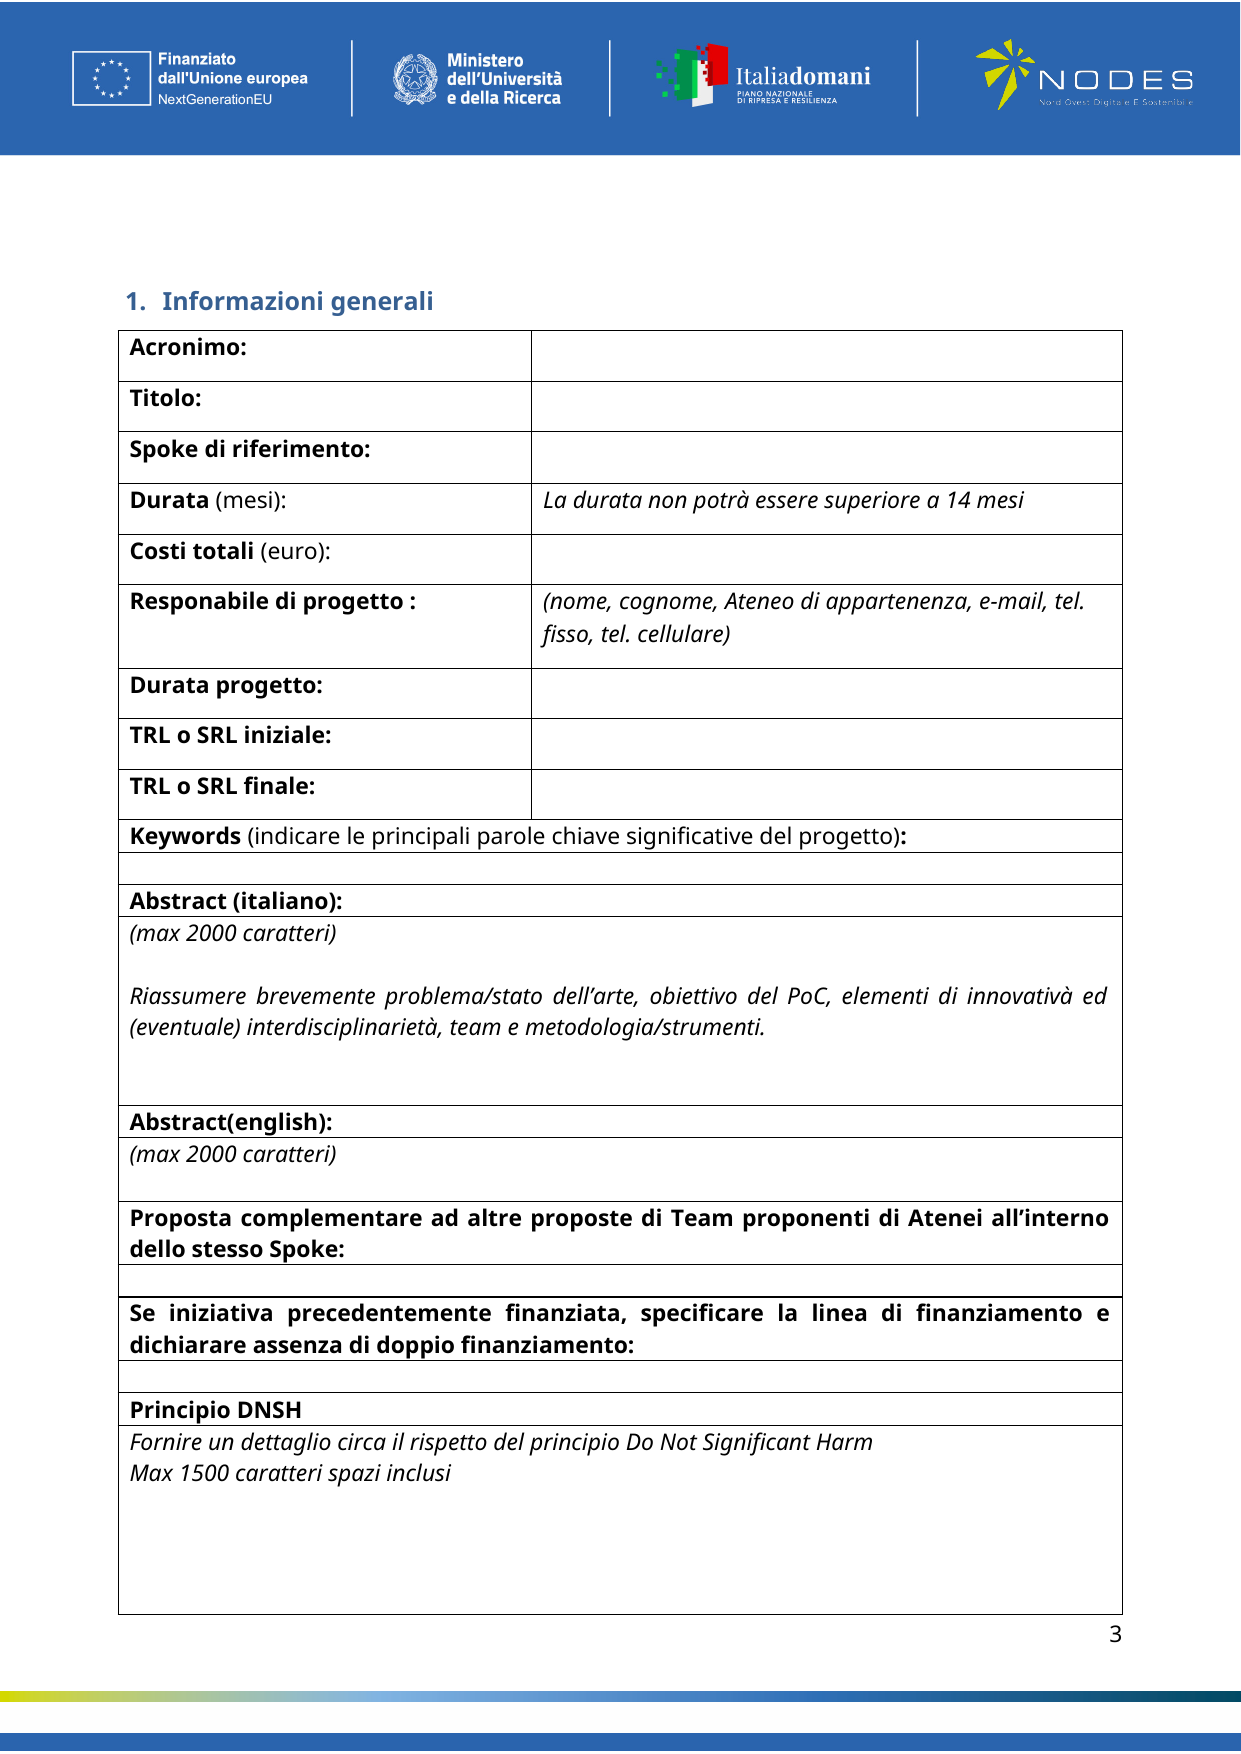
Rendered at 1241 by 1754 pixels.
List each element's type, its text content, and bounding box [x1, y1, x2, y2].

table_cell Principio DNSH [119, 1393, 1122, 1425]
table_cell TRL o SRL finale: [119, 770, 531, 819]
table_cell [532, 669, 1122, 718]
list Informazioni generali [125, 283, 1122, 317]
table_cell Durata progetto: [119, 669, 531, 718]
table_cell Fornire un dettaglio circa il rispetto del principio Do Not Significant Harm Max 1500 caratteri spazi inclusi [119, 1426, 1122, 1614]
table_cell [532, 535, 1122, 584]
table_cell (nome, cognome, Ateneo di appartenenza, e-mail, tel. fisso, tel. cellulare) [532, 585, 1122, 668]
table_cell [532, 719, 1122, 769]
table_cell Costi totali (euro): [119, 535, 531, 584]
table_cell [119, 853, 1122, 884]
table_cell [532, 382, 1122, 431]
table_cell (max 2000 caratteri) [119, 1138, 1122, 1201]
table_cell Abstract (italiano): [119, 885, 1122, 916]
table_cell [119, 1265, 1122, 1296]
table_cell Titolo: [119, 382, 531, 431]
table_cell [532, 432, 1122, 483]
table_header Acronimo: [119, 331, 531, 381]
table_cell Abstract(english): [119, 1106, 1122, 1137]
table_cell Proposta complementare ad altre proposte di Team proponenti di Atenei all’interno dello stesso Spoke: [119, 1202, 1122, 1264]
table_cell Keywords (indicare le principali parole chiave significative del progetto): [119, 820, 1122, 852]
table_cell La durata non potrà essere superiore a 14 mesi [532, 484, 1122, 533]
table_cell [119, 1361, 1122, 1392]
table_cell Durata (mesi): [119, 484, 531, 533]
table_cell Se iniziativa precedentemente finanziata, specificare la linea di finanziamento e dichiarare assenza di doppio finanziamento: [119, 1298, 1122, 1360]
table_cell Spoke di riferimento: [119, 432, 531, 483]
table_cell TRL o SRL iniziale: [119, 719, 531, 769]
table_cell (max 2000 caratteri) Riassumere brevemente problema/stato dell’arte, obiettivo del PoC, elementi di innovativà ed (eventuale) interdisciplinarietà, team e metodologia/strumenti. [119, 917, 1122, 1105]
table_header [532, 331, 1122, 381]
table_cell Responabile di progetto : [119, 585, 531, 668]
table_cell [532, 770, 1122, 819]
